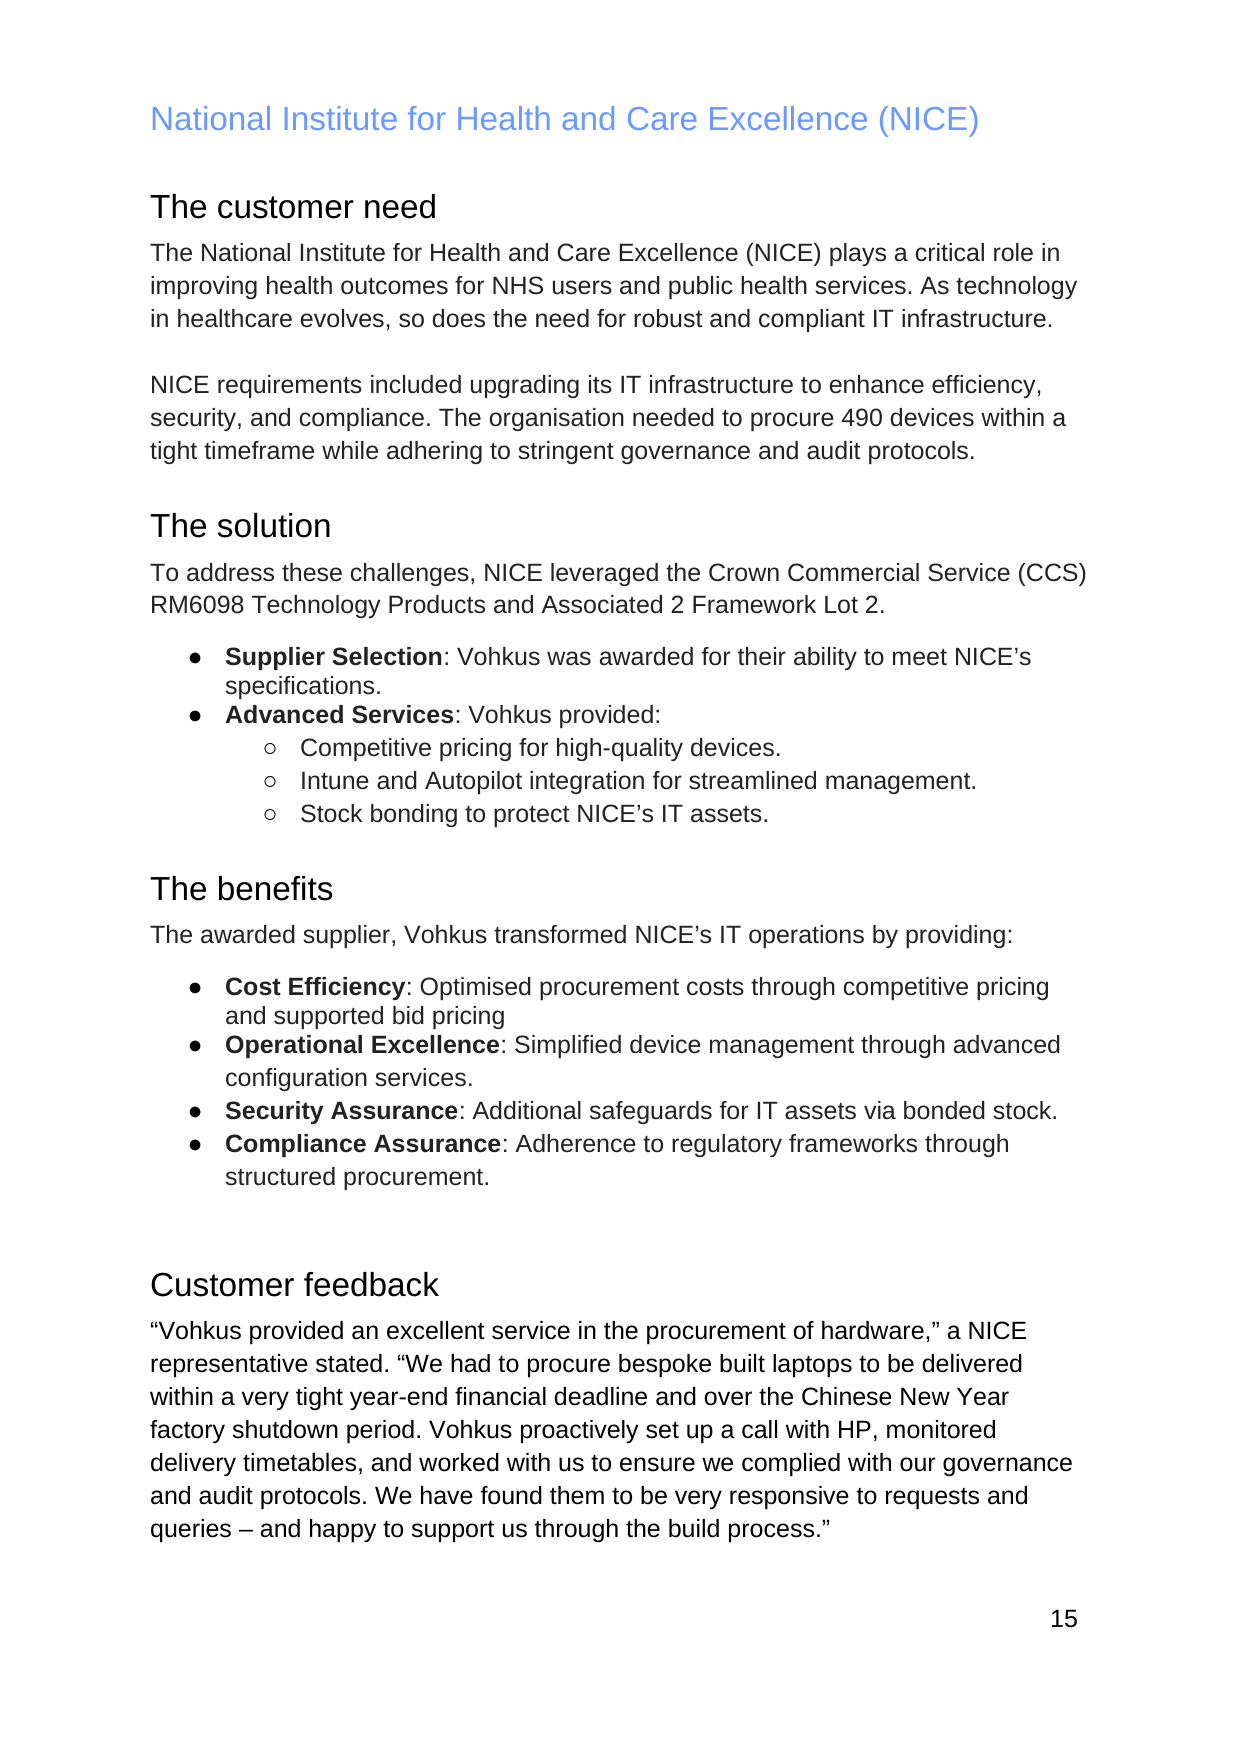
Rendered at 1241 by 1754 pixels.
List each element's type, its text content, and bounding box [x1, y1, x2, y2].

subtitle The customer need [150, 187, 1090, 225]
subtitle National Institute for Health and Care Excellence (NICE) [150, 98, 1090, 137]
text “Vohkus provided an excellent service in the procurement of hardware,” a NICE representative stated. “We had to procure bespoke built laptops to be delivered within a very tight year-end financial deadline and over the Chinese New Year factory shutdown period. Vohkus proactively set up a call with HP, monitored delivery timetables, and worked with us to ensure we complied with our governance and audit protocols. We have found them to be very responsive to requests and queries – and happy to support us through the build process.” [150, 1316, 1090, 1543]
subtitle The benefits [150, 869, 1090, 908]
list Cost Efficiency: Optimised procurement costs through competitive pricing and supported bid pricing [187, 972, 1090, 1029]
list Intune and Autopilot integration for streamlined management. [262, 766, 1090, 794]
text The awarded supplier, Vohkus transformed NICE’s IT operations by providing: [150, 920, 1090, 949]
text The National Institute for Health and Care Excellence (NICE) plays a critical role in improving health outcomes for NHS users and public health services. As technology in healthcare evolves, so does the need for robust and compliant IT infrastructure. [150, 238, 1090, 333]
text NICE requirements included upgrading its IT infrastructure to enhance efficiency, security, and compliance. The organisation needed to procure 490 devices within a tight timeframe while adhering to stringent governance and audit protocols. [150, 370, 1090, 465]
list Advanced Services: Vohkus provided: [187, 700, 1090, 728]
list Operational Excellence: Simplified device management through advanced configuration services. [187, 1029, 1090, 1091]
list Competitive pricing for high-quality devices. [262, 733, 1090, 762]
list Security Assurance: Additional safeguards for IT assets via bonded stock. [187, 1096, 1090, 1124]
subtitle Customer feedback [150, 1265, 1090, 1304]
list Stock bonding to protect NICE’s IT assets. [262, 799, 1090, 828]
list Supplier Selection: Vohkus was awarded for their ability to meet NICE’s specifications. [187, 642, 1090, 700]
subtitle The solution [150, 507, 1090, 545]
list Compliance Assurance: Adherence to regulatory frameworks through structured procurement. [187, 1129, 1090, 1190]
text To address these challenges, NICE leveraged the Crown Commercial Service (CCS) RM6098 Technology Products and Associated 2 Framework Lot 2. [150, 557, 1090, 619]
